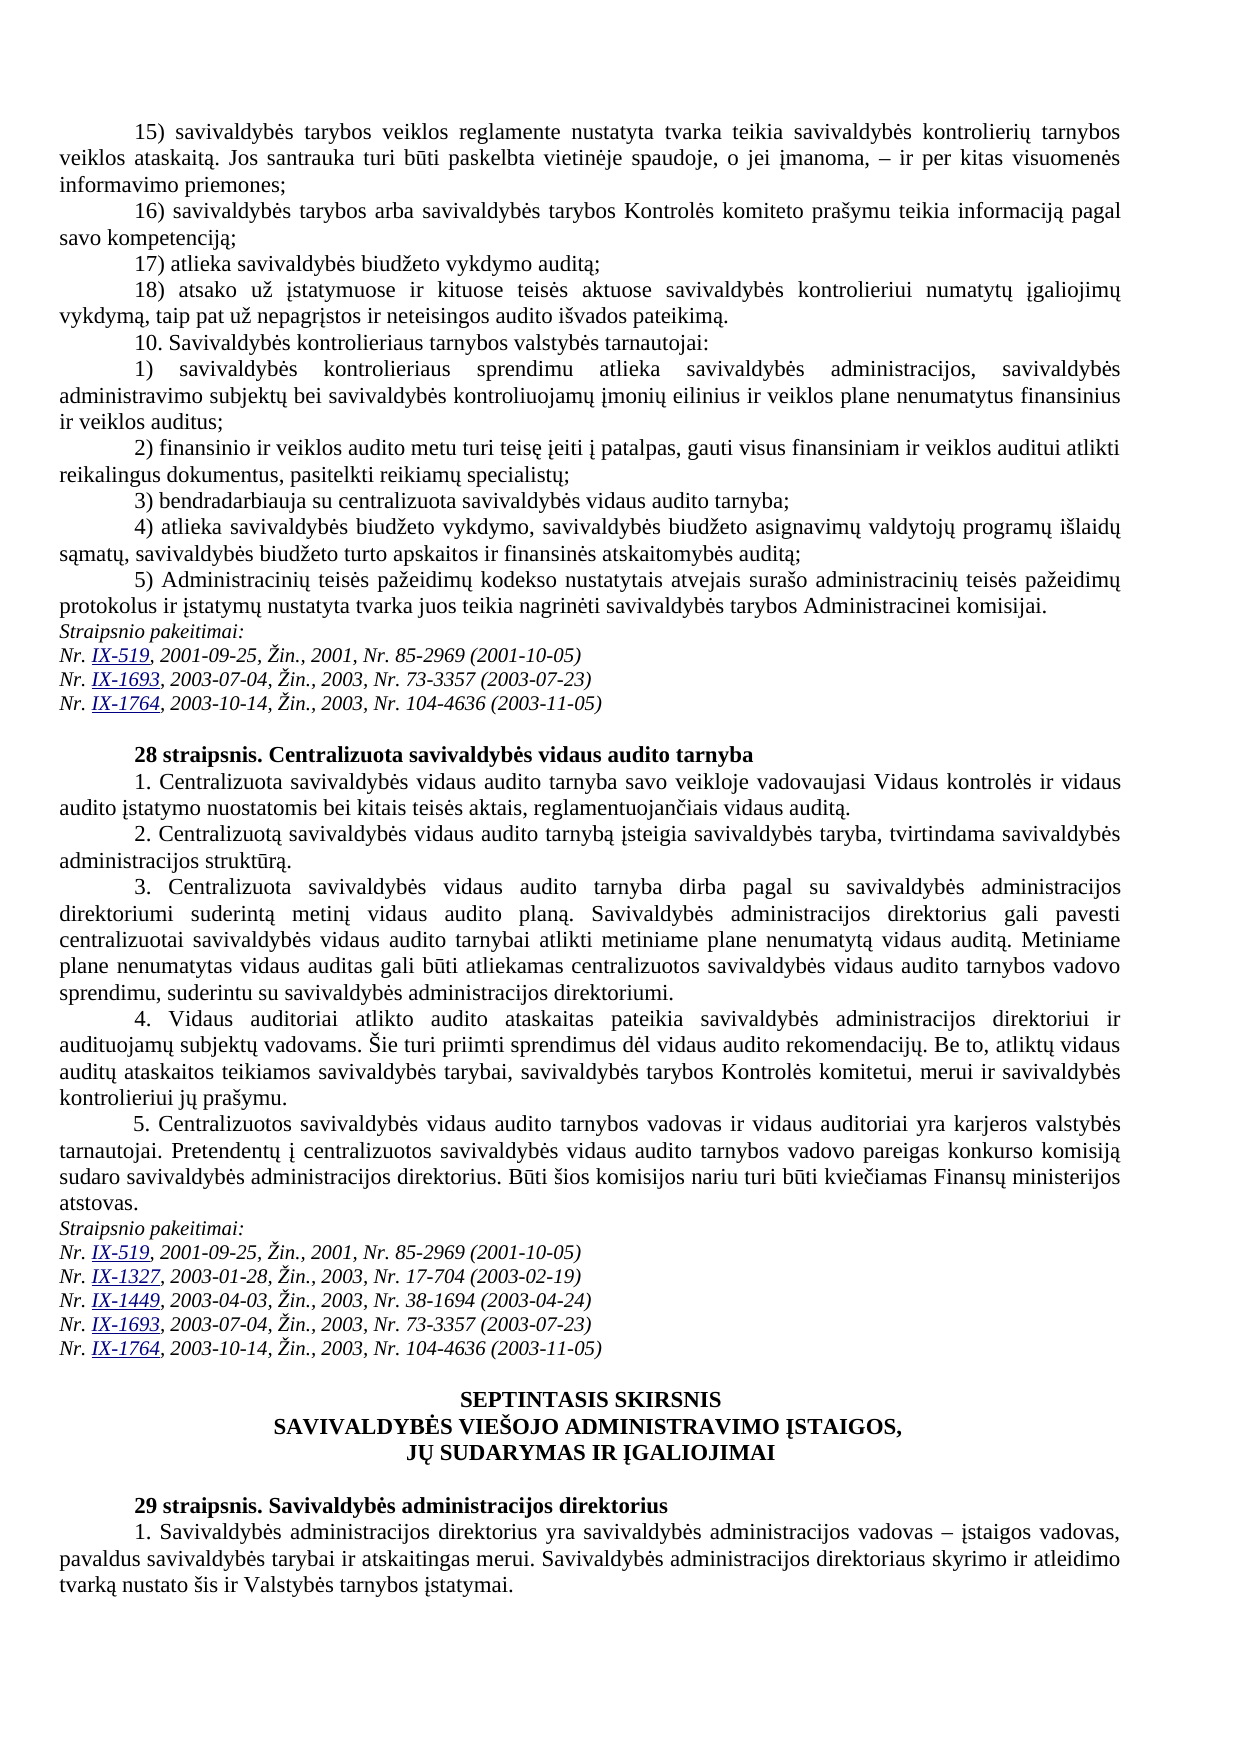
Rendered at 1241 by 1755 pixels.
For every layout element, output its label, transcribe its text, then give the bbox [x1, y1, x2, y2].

text 4) atlieka savivaldybės biudžeto vykdymo, savivaldybės biudžeto asignavimų valdytojų programų išlaidų sąmatų, savivaldybės biudžeto turto apskaitos ir finansinės atskaitomybės auditą; [59, 513, 1122, 566]
text 15) savivaldybės tarybos veiklos reglamente nustatyta tvarka teikia savivaldybės kontrolierių tarnybos veiklos ataskaitą. Jos santrauka turi būti paskelbta vietinėje spaudoje, o jei įmanoma, – ir per kitas visuomenės informavimo priemones; [59, 118, 1122, 197]
text SAVIVALDYBĖS VIEŠOJO ADMINISTRAVIMO ĮSTAIGOS, [59, 1413, 1122, 1439]
text Nr. IX-519, 2001-09-25, Žin., 2001, Nr. 85-2969 (2001-10-05) [59, 643, 1122, 667]
text 1. Centralizuota savivaldybės vidaus audito tarnyba savo veikloje vadovaujasi Vidaus kontrolės ir vidaus audito įstatymo nuostatomis bei kitais teisės aktais, reglamentuojančiais vidaus auditą. [59, 768, 1122, 821]
text 2) finansinio ir veiklos audito metu turi teisę įeiti į patalpas, gauti visus finansiniam ir veiklos auditui atlikti reikalingus dokumentus, pasitelkti reikiamų specialistų; [59, 434, 1122, 487]
text 18) atsako už įstatymuose ir kituose teisės aktuose savivaldybės kontrolieriui numatytų įgaliojimų vykdymą, taip pat už nepagrįstos ir neteisingos audito išvados pateikimą. [59, 276, 1122, 329]
text 2. Centralizuotą savivaldybės vidaus audito tarnybą įsteigia savivaldybės taryba, tvirtindama savivaldybės administracijos struktūrą. [59, 821, 1122, 873]
text Straipsnio pakeitimai: [59, 619, 1122, 643]
text Nr. IX-519, 2001-09-25, Žin., 2001, Nr. 85-2969 (2001-10-05) [59, 1240, 1122, 1264]
text Straipsnio pakeitimai: [59, 1216, 1122, 1240]
text 5. Centralizuotos savivaldybės vidaus audito tarnybos vadovas ir vidaus auditoriai yra karjeros valstybės tarnautojai. Pretendentų į centralizuotos savivaldybės vidaus audito tarnybos vadovo pareigas konkurso komisiją sudaro savivaldybės administracijos direktorius. Būti šios komisijos nariu turi būti kviečiamas Finansų ministerijos atstovas. [59, 1110, 1122, 1216]
subtitle JŲ SUDARYMAS IR ĮGALIOJIMAI [59, 1439, 1122, 1466]
text 29 straipsnis. Savivaldybės administracijos direktorius [59, 1492, 1122, 1518]
text Nr. IX-1693, 2003-07-04, Žin., 2003, Nr. 73-3357 (2003-07-23) [59, 667, 1122, 691]
text 17) atlieka savivaldybės biudžeto vykdymo auditą; [59, 250, 1122, 276]
text 10. Savivaldybės kontrolieriaus tarnybos valstybės tarnautojai: [59, 329, 1122, 355]
text Nr. IX-1693, 2003-07-04, Žin., 2003, Nr. 73-3357 (2003-07-23) [59, 1312, 1122, 1336]
text 1. Savivaldybės administracijos direktorius yra savivaldybės administracijos vadovas – įstaigos vadovas, pavaldus savivaldybės tarybai ir atskaitingas merui. Savivaldybės administracijos direktoriaus skyrimo ir atleidimo tvarką nustato šis ir Valstybės tarnybos įstatymai. [59, 1518, 1122, 1597]
text 3) bendradarbiauja su centralizuota savivaldybės vidaus audito tarnyba; [59, 487, 1122, 513]
text Nr. IX-1327, 2003-01-28, Žin., 2003, Nr. 17-704 (2003-02-19) [59, 1264, 1122, 1288]
text 1) savivaldybės kontrolieriaus sprendimu atlieka savivaldybės administracijos, savivaldybės administravimo subjektų bei savivaldybės kontroliuojamų įmonių eilinius ir veiklos plane nenumatytus finansinius ir veiklos auditus; [59, 355, 1122, 434]
text Nr. IX-1764, 2003-10-14, Žin., 2003, Nr. 104-4636 (2003-11-05) [59, 691, 1122, 715]
text 4. Vidaus auditoriai atlikto audito ataskaitas pateikia savivaldybės administracijos direktoriui ir audituojamų subjektų vadovams. Šie turi priimti sprendimus dėl vidaus audito rekomendacijų. Be to, atliktų vidaus auditų ataskaitos teikiamos savivaldybės tarybai, savivaldybės tarybos Kontrolės komitetui, merui ir savivaldybės kontrolieriui jų prašymu. [59, 1005, 1122, 1110]
text 5) Administracinių teisės pažeidimų kodekso nustatytais atvejais surašo administracinių teisės pažeidimų protokolus ir įstatymų nustatyta tvarka juos teikia nagrinėti savivaldybės tarybos Administracinei komisijai. [59, 566, 1122, 619]
text 16) savivaldybės tarybos arba savivaldybės tarybos Kontrolės komiteto prašymu teikia informaciją pagal savo kompetenciją; [59, 197, 1122, 250]
text SEPTINTASIS SKIRSNIS [59, 1387, 1122, 1413]
text Nr. IX-1764, 2003-10-14, Žin., 2003, Nr. 104-4636 (2003-11-05) [59, 1336, 1122, 1360]
text Nr. IX-1449, 2003-04-03, Žin., 2003, Nr. 38-1694 (2003-04-24) [59, 1288, 1122, 1312]
text 28 straipsnis. Centralizuota savivaldybės vidaus audito tarnyba [59, 741, 1122, 768]
text 3. Centralizuota savivaldybės vidaus audito tarnyba dirba pagal su savivaldybės administracijos direktoriumi suderintą metinį vidaus audito planą. Savivaldybės administracijos direktorius gali pavesti centralizuotai savivaldybės vidaus audito tarnybai atlikti metiniame plane nenumatytą vidaus auditą. Metiniame plane nenumatytas vidaus auditas gali būti atliekamas centralizuotos savivaldybės vidaus audito tarnybos vadovo sprendimu, suderintu su savivaldybės administracijos direktoriumi. [59, 873, 1122, 1005]
